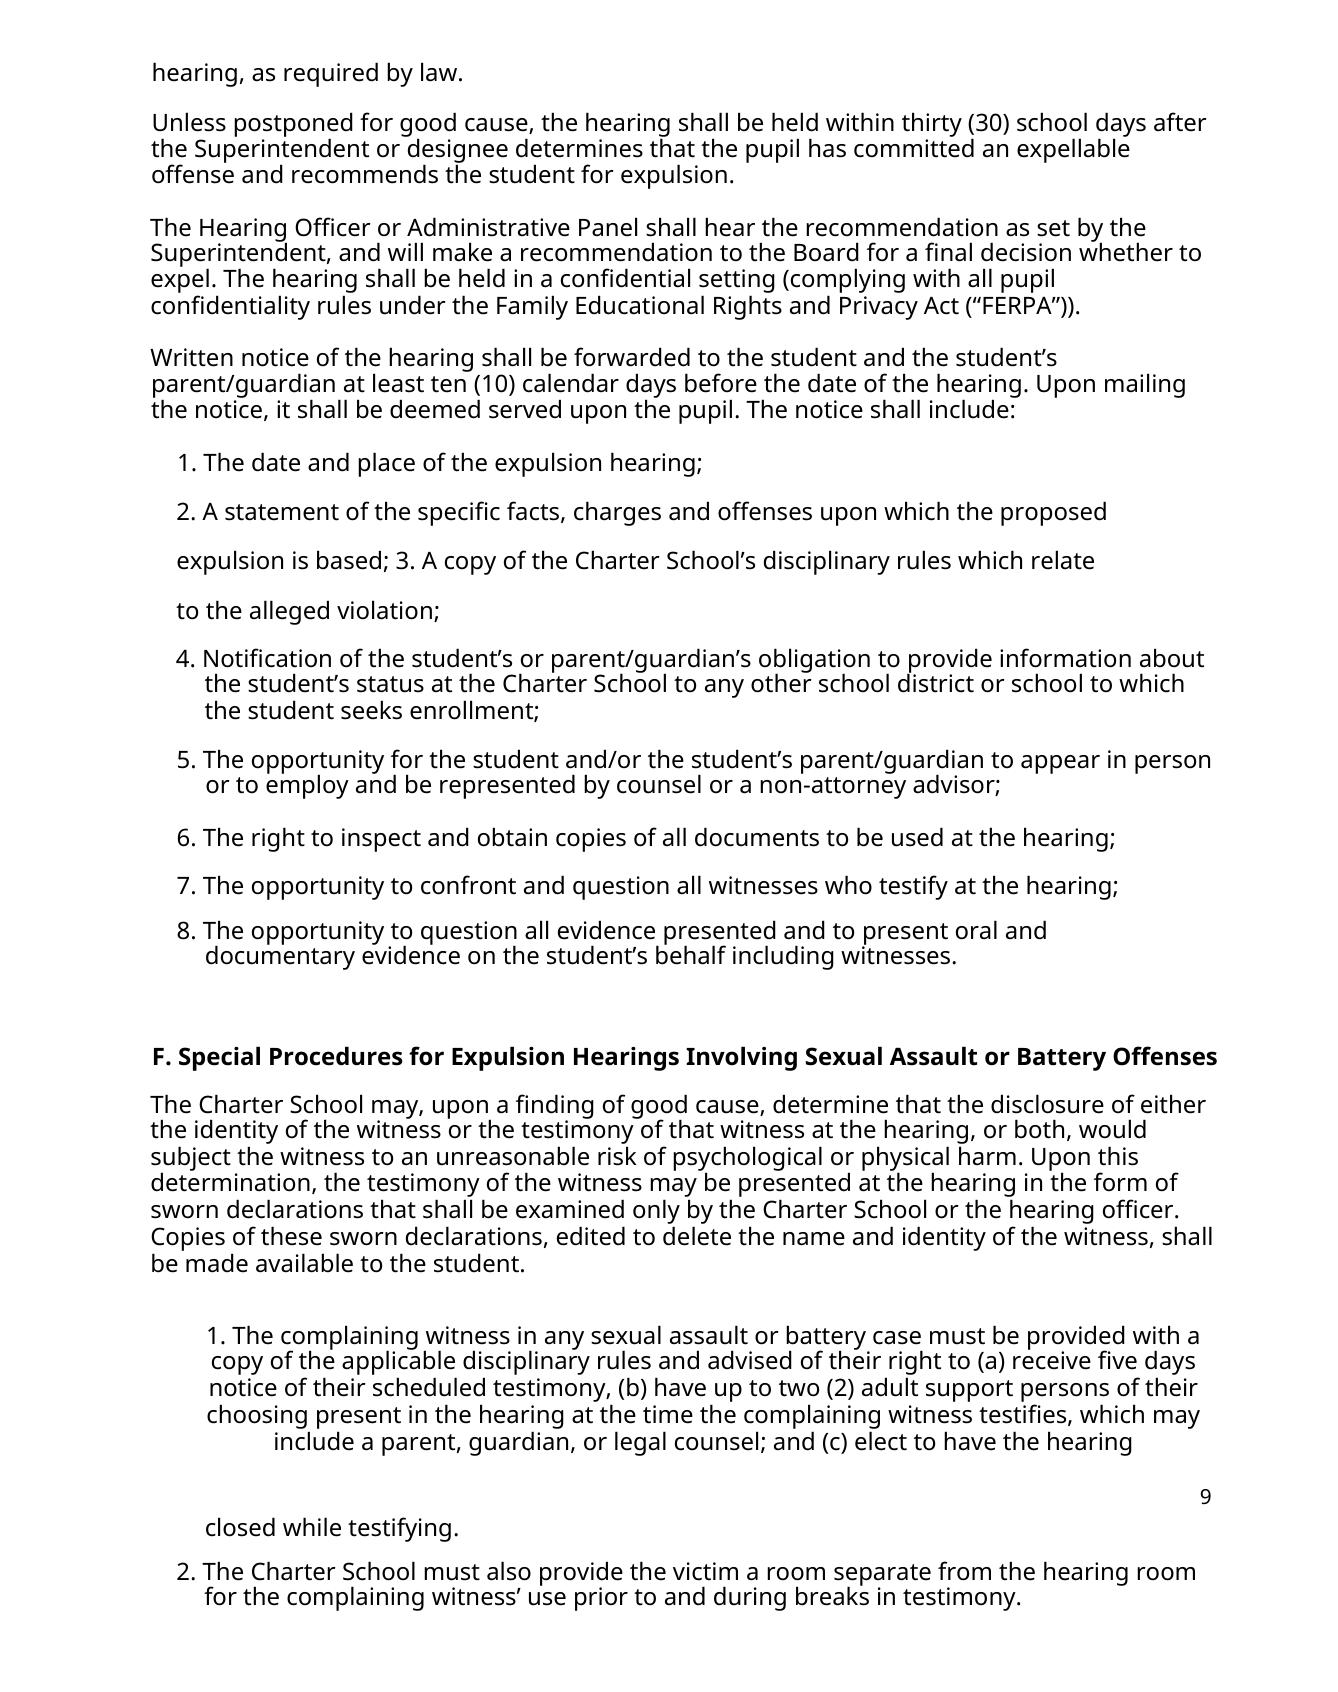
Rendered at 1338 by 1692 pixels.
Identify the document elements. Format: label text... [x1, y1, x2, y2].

text 2. The Charter School must also provide the victim a room separate from the hearing room for the complaining witness’ use prior to and during breaks in testimony. [176, 1559, 1213, 1612]
text 2. A statement of the specific facts, charges and offenses upon which the proposed expulsion is based; 3. A copy of the Charter School’s disciplinary rules which relate to the alleged violation; [176, 495, 1115, 626]
text 6. The right to inspect and obtain copies of all documents to be used at the hearing; [176, 820, 1261, 853]
text F. Special Procedures for Expulsion Hearings Involving Sexual Assault or Battery Offenses [152, 1039, 1261, 1072]
text Unless postponed for good cause, the hearing shall be held within thirty (30) school days after the Superintendent or designee determines that the pupil has committed an expellable offense and recommends the student for expulsion. [151, 111, 1216, 191]
text 5. The opportunity for the student and/or the student’s parent/guardian to appear in person or to employ and be represented by counsel or a non-attorney advisor; [176, 747, 1233, 800]
text 4. Notification of the student’s or parent/guardian’s obligation to provide information about the student’s status at the Charter School to any other school district or school to which the student seeks enrollment; [176, 646, 1213, 727]
text The Hearing Officer or Administrative Panel shall hear the recommendation as set by the Superintendent, and will make a recommendation to the Board for a final decision whether to expel. The hearing shall be held in a confidential setting (complying with all pupil confidentiality rules under the Family Educational Rights and Privacy Act (“FERPA”)). [150, 215, 1208, 322]
text The Charter School may, upon a finding of good cause, determine that the disclosure of either the identity of the witness or the testimony of that witness at the hearing, or both, would subject the witness to an unreasonable risk of psychological or physical harm. Upon this determination, the testimony of the witness may be presented at the hearing in the form of sworn declarations that shall be examined only by the Charter School or the hearing officer. Copies of these sworn declarations, edited to delete the name and identity of the witness, shall be made available to the student. [150, 1092, 1233, 1279]
text hearing, as required by law. [150, 60, 1238, 87]
text Written notice of the hearing shall be forwarded to the student and the student’s parent/guardian at least ten (10) calendar days before the date of the hearing. Upon mailing the notice, it shall be deemed served upon the pupil. The notice shall include: [150, 346, 1228, 426]
text closed while testifying. [204, 1510, 1261, 1543]
text 1. The complaining witness in any sexual assault or battery case must be provided with a copy of the applicable disciplinary rules and advised of their right to (a) receive five days notice of their scheduled testimony, (b) have up to two (2) adult support persons of their choosing present in the hearing at the time the complaining witness testifies, which may include a parent, guardian, or legal counsel; and (c) elect to have the hearing [177, 1323, 1231, 1457]
text 1. The date and place of the expulsion hearing; [177, 446, 1261, 478]
text 9 [150, 1482, 1211, 1510]
text 8. The opportunity to question all evidence presented and to present oral and documentary evidence on the student’s behalf including witnesses. [176, 918, 1190, 971]
text 7. The opportunity to confront and question all witnesses who testify at the hearing; [176, 869, 1261, 902]
